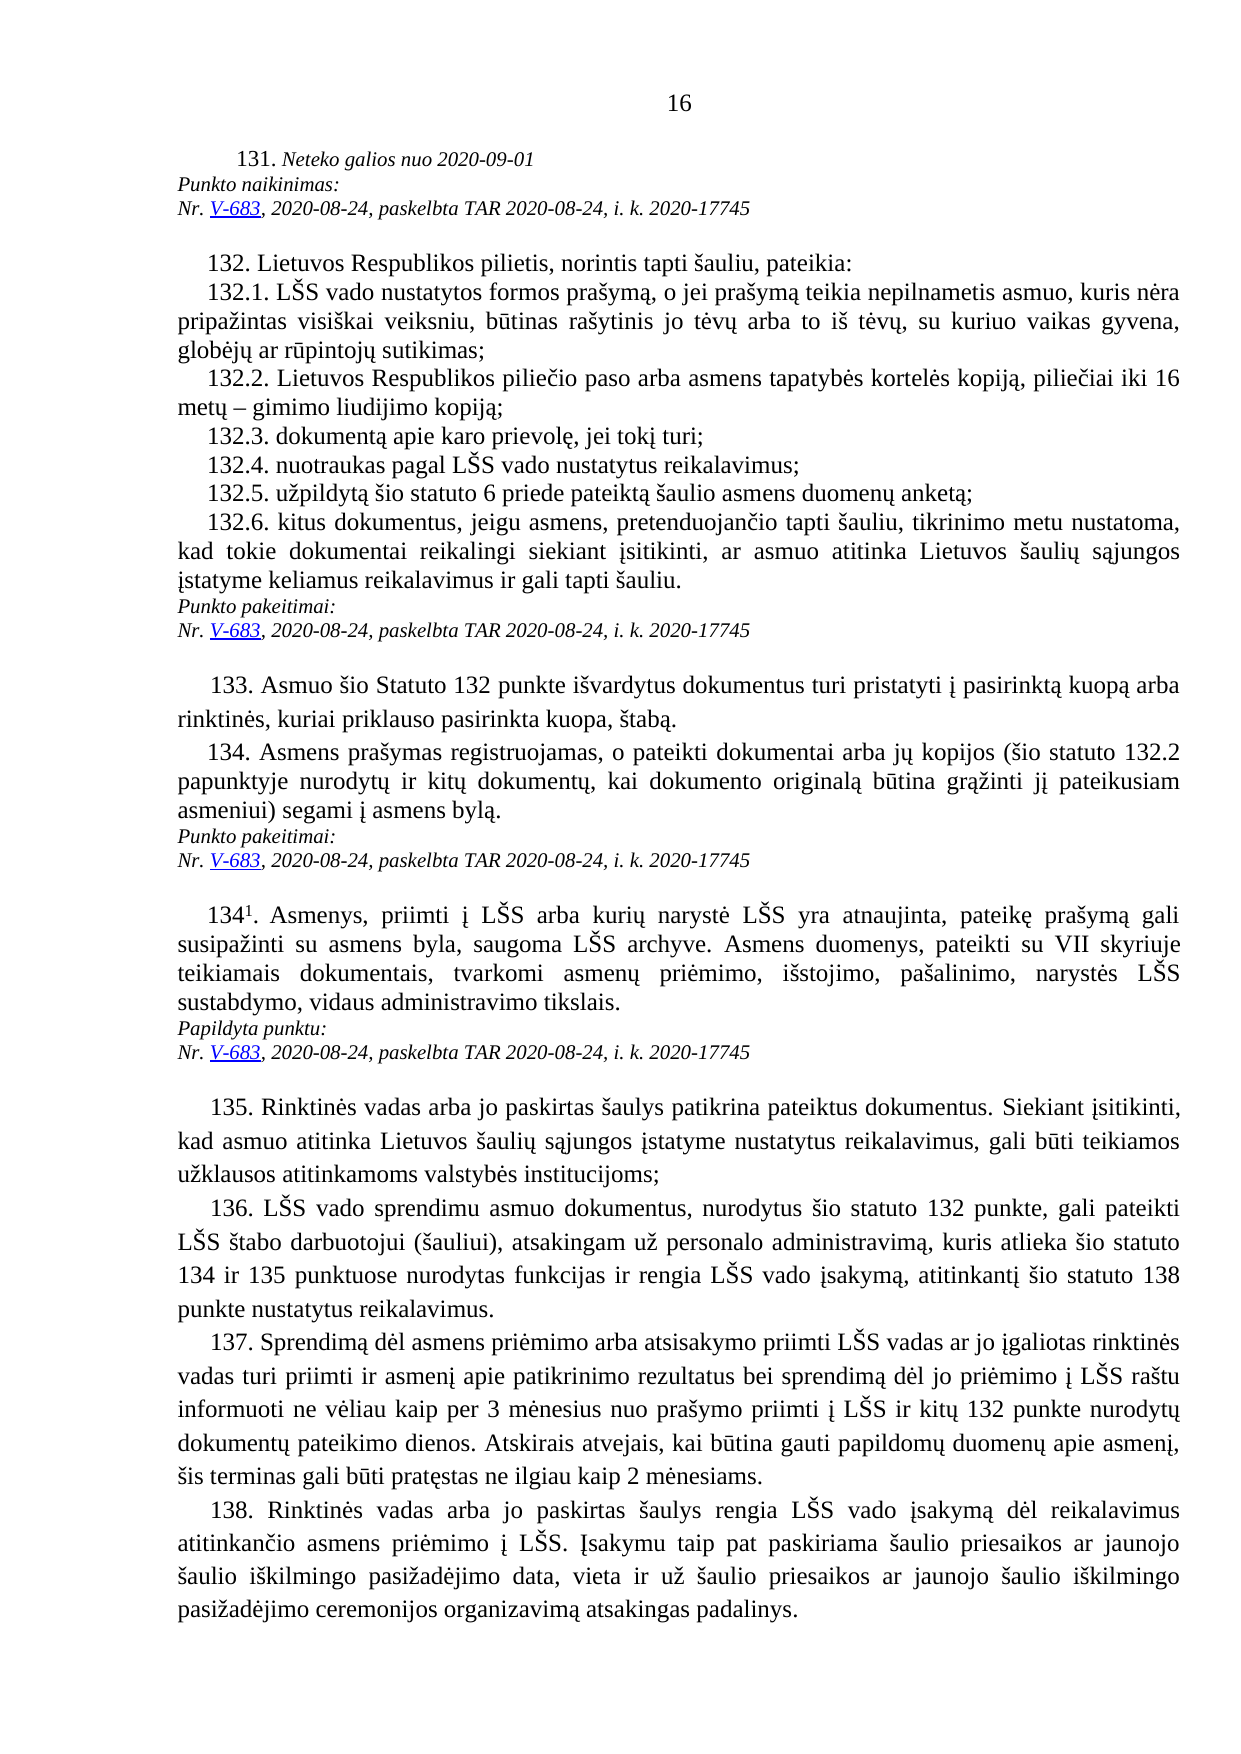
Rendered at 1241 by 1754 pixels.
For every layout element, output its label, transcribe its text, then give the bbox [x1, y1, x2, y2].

text 138. Rinktinės vadas arba jo paskirtas šaulys rengia LŠS vado įsakymą dėl reikalavimus atitinkančio asmens priėmimo į LŠS. Įsakymu taip pat paskiriama šaulio priesaikos ar jaunojo šaulio iškilmingo pasižadėjimo data, vieta ir už šaulio priesaikos ar jaunojo šaulio iškilmingo pasižadėjimo ceremonijos organizavimą atsakingas padalinys. [177, 1495, 1181, 1623]
text Papildyta punktu: [177, 1016, 1181, 1040]
text Nr. V-683, 2020-08-24, paskelbta TAR 2020-08-24, i. k. 2020-17745 [177, 618, 1181, 642]
text Punkto naikinimas: [177, 172, 1181, 196]
text Nr. V-683, 2020-08-24, paskelbta TAR 2020-08-24, i. k. 2020-17745 [177, 1040, 1181, 1064]
text Punkto pakeitimai: [177, 824, 1181, 848]
text 132. Lietuvos Respublikos pilietis, norintis tapti šauliu, pateikia: [177, 248, 1181, 277]
text 132.2. Lietuvos Respublikos piliečio paso arba asmens tapatybės kortelės kopiją, piliečiai iki 16 metų – gimimo liudijimo kopiją; [177, 363, 1181, 421]
text 132.5. užpildytą šio statuto 6 priede pateiktą šaulio asmens duomenų anketą; [177, 478, 1181, 507]
text 131. Neteko galios nuo 2020-09-01 [177, 145, 1181, 172]
text 1341. Asmenys, priimti į LŠS arba kurių narystė LŠS yra atnaujinta, pateikę prašymą gali susipažinti su asmens byla, saugoma LŠS archyve. Asmens duomenys, pateikti su VII skyriuje teikiamais dokumentais, tvarkomi asmenų priėmimo, išstojimo, pašalinimo, narystės LŠS sustabdymo, vidaus administravimo tikslais. [177, 901, 1181, 1016]
text 135. Rinktinės vadas arba jo paskirtas šaulys patikrina pateiktus dokumentus. Siekiant įsitikinti, kad asmuo atitinka Lietuvos šaulių sąjungos įstatyme nustatytus reikalavimus, gali būti teikiamos užklausos atitinkamoms valstybės institucijoms; [177, 1092, 1181, 1188]
text Nr. V-683, 2020-08-24, paskelbta TAR 2020-08-24, i. k. 2020-17745 [177, 196, 1181, 220]
text 134. Asmens prašymas registruojamas, o pateikti dokumentai arba jų kopijos (šio statuto 132.2 papunktyje nurodytų ir kitų dokumentų, kai dokumento originalą būtina grąžinti jį pateikusiam asmeniui) segami į asmens bylą. [177, 737, 1181, 824]
text Nr. V-683, 2020-08-24, paskelbta TAR 2020-08-24, i. k. 2020-17745 [177, 848, 1181, 872]
text 133. Asmuo šio Statuto 132 punkte išvardytus dokumentus turi pristatyti į pasirinktą kuopą arba rinktinės, kuriai priklauso pasirinkta kuopa, štabą. [177, 670, 1181, 733]
text Punkto pakeitimai: [177, 593, 1181, 618]
text 136. LŠS vado sprendimu asmuo dokumentus, nurodytus šio statuto 132 punkte, gali pateikti LŠS štabo darbuotojui (šauliui), atsakingam už personalo administravimą, kuris atlieka šio statuto 134 ir 135 punktuose nurodytas funkcijas ir rengia LŠS vado įsakymą, atitinkantį šio statuto 138 punkte nustatytus reikalavimus. [177, 1193, 1181, 1322]
text 132.1. LŠS vado nustatytos formos prašymą, o jei prašymą teikia nepilnametis asmuo, kuris nėra pripažintas visiškai veiksniu, būtinas rašytinis jo tėvų arba to iš tėvų, su kuriuo vaikas gyvena, globėjų ar rūpintojų sutikimas; [177, 277, 1181, 363]
text 132.3. dokumentą apie karo prievolę, jei tokį turi; [177, 421, 1181, 450]
text 137. Sprendimą dėl asmens priėmimo arba atsisakymo priimti LŠS vadas ar jo įgaliotas rinktinės vadas turi priimti ir asmenį apie patikrinimo rezultatus bei sprendimą dėl jo priėmimo į LŠS raštu informuoti ne vėliau kaip per 3 mėnesius nuo prašymo priimti į LŠS ir kitų 132 punkte nurodytų dokumentų pateikimo dienos. Atskirais atvejais, kai būtina gauti papildomų duomenų apie asmenį, šis terminas gali būti pratęstas ne ilgiau kaip 2 mėnesiams. [177, 1327, 1181, 1490]
text 132.4. nuotraukas pagal LŠS vado nustatytus reikalavimus; [177, 450, 1181, 478]
text 132.6. kitus dokumentus, jeigu asmens, pretenduojančio tapti šauliu, tikrinimo metu nustatoma, kad tokie dokumentai reikalingi siekiant įsitikinti, ar asmuo atitinka Lietuvos šaulių sąjungos įstatyme keliamus reikalavimus ir gali tapti šauliu. [177, 507, 1181, 593]
